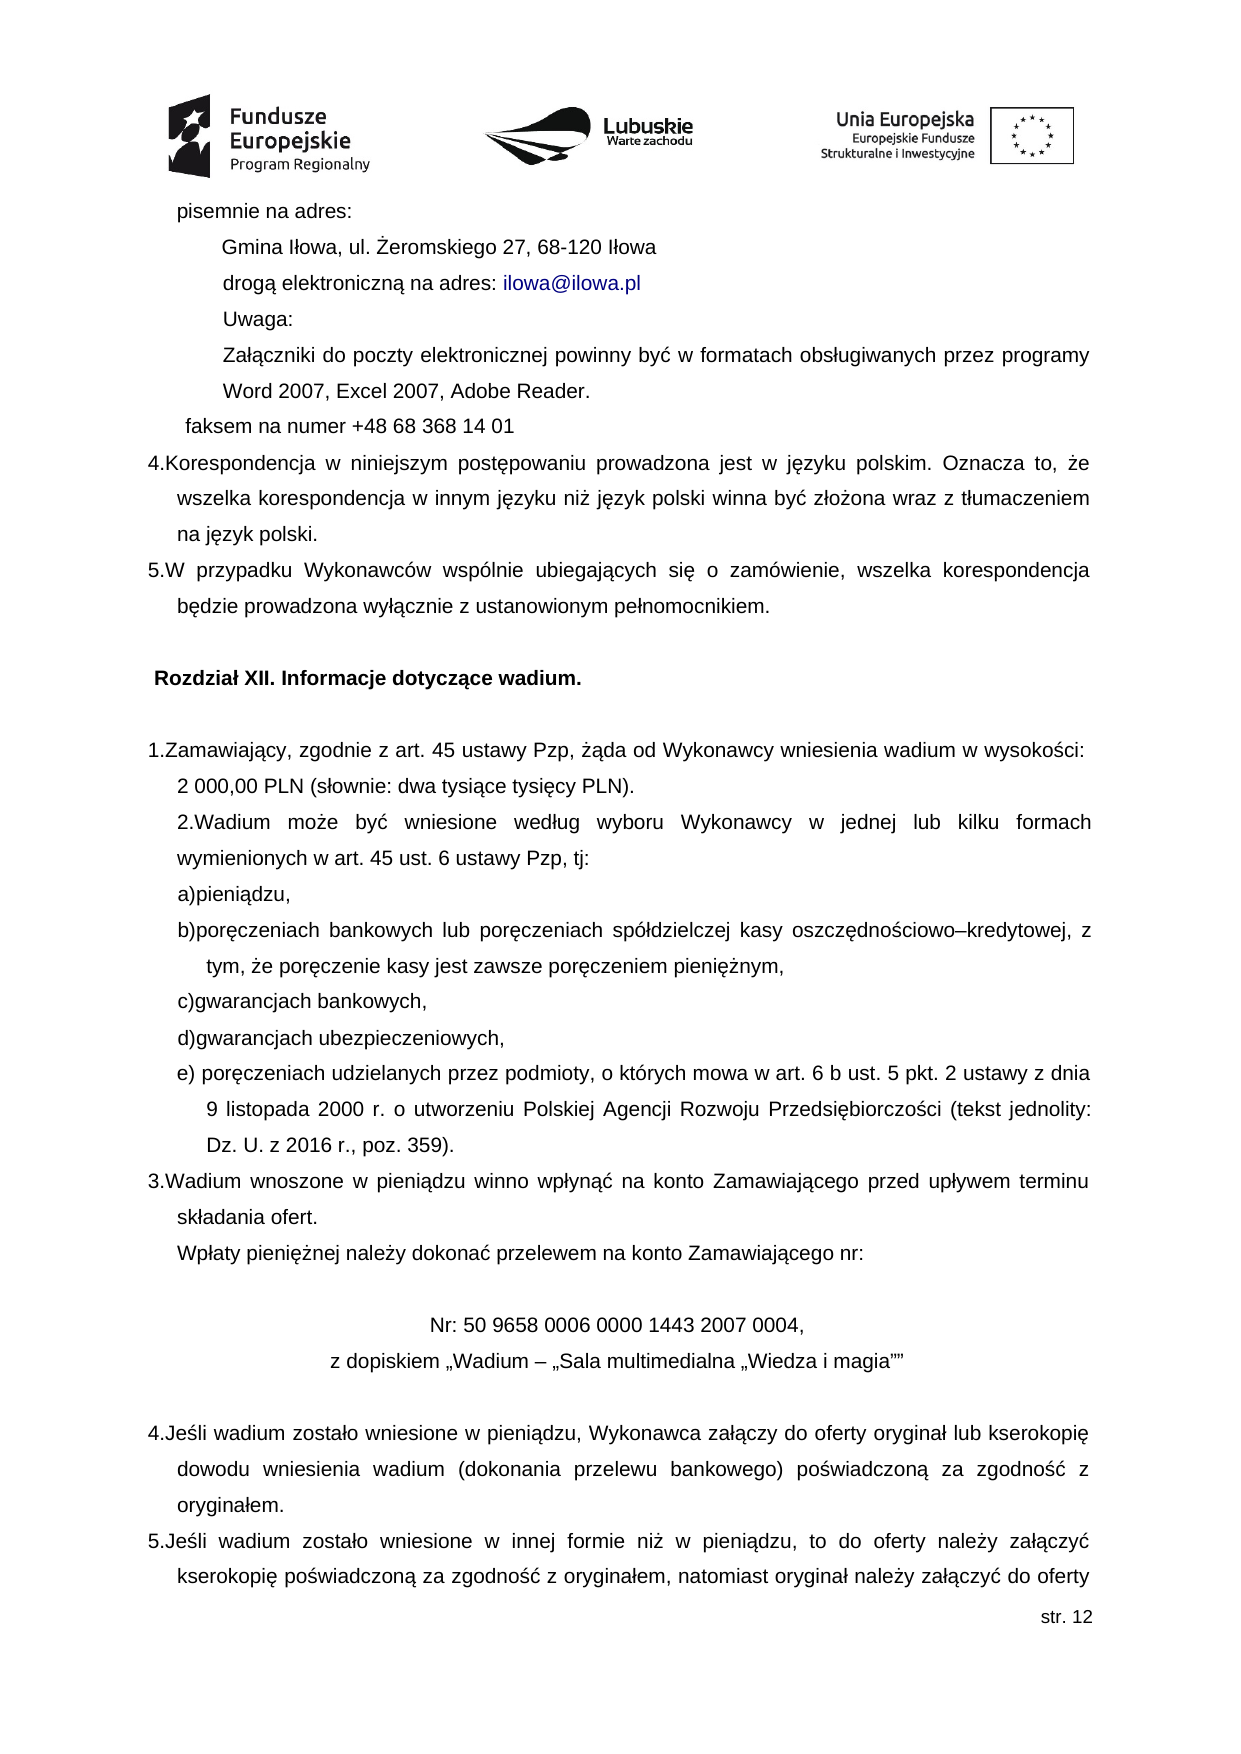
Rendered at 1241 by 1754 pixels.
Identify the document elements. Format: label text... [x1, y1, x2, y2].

text Uwaga: [223, 307, 1093, 331]
text z dopiskiem „Wadium – „Sala multimedialna „Wiedza i magia”” [148, 1349, 1086, 1373]
text Załączniki do poczty elektronicznej powinny być w formatach obsługiwanych przez programy Word 2007, Excel 2007, Adobe Reader. [223, 342, 1091, 402]
list pieniądzu, [177, 882, 1093, 906]
text Gmina Iłowa, ul. Żeromskiego 27, 68-120 Iłowa [148, 235, 1093, 259]
list Wadium może być wniesione według wyboru Wykonawcy w jednej lub kilku formach wymienionych w art. 45 ust. 6 ustawy Pzp, tj: [177, 810, 1093, 869]
text Wpłaty pieniężnej należy dokonać przelewem na konto Zamawiającego nr: [177, 1241, 1093, 1265]
list Wadium wnoszone w pieniądzu winno wpłynąć na konto Zamawiającego przed upływem terminu składania ofert. [148, 1169, 1091, 1229]
list Jeśli wadium zostało wniesione w pieniądzu, Wykonawca załączy do oferty oryginał lub kserokopię dowodu wniesienia wadium (dokonania przelewu bankowego) poświadczoną za zgodność z oryginałem. [148, 1421, 1091, 1516]
list gwarancjach ubezpieczeniowych, [177, 1025, 1093, 1049]
text pisemnie na adres: [148, 199, 1093, 223]
text Rozdział XII. Informacje dotyczące wadium. [154, 666, 1093, 690]
list W przypadku Wykonawców wspólnie ubiegających się o zamówienie, wszelka korespondencja będzie prowadzona wyłącznie z ustanowionym pełnomocnikiem. [148, 558, 1091, 618]
list gwarancjach bankowych, [177, 989, 1093, 1013]
text e) poręczeniach udzielanych przez podmioty, o których mowa w art. 6 b ust. 5 pkt. 2 ustawy z dnia 9 listopada 2000 r. o utworzeniu Polskiej Agencji Rozwoju Przedsiębiorczości (tekst jednolity: Dz. U. z 2016 r., poz. 359). [177, 1061, 1093, 1157]
list Zamawiający, zgodnie z art. 45 ustawy Pzp, żąda od Wykonawcy wniesienia wadium w wysokości: 2 000,00 PLN (słownie: dwa tysiące tysięcy PLN). [148, 738, 1086, 798]
text Nr: 50 9658 0006 0000 1443 2007 0004, [148, 1313, 1086, 1337]
list Korespondencja w niniejszym postępowaniu prowadzona jest w języku polskim. Oznacza to, że wszelka korespondencja w innym języku niż język polski winna być złożona wraz z tłumaczeniem na język polski. [148, 450, 1091, 546]
list faksem na numer +48 68 368 14 01 [185, 414, 1093, 438]
text drogą elektroniczną na adres: ilowa@ilowa.pl [148, 271, 1093, 294]
list poręczeniach bankowych lub poręczeniach spółdzielczej kasy oszczędnościowo–kredytowej, z tym, że poręczenie kasy jest zawsze poręczeniem pieniężnym, [177, 917, 1093, 977]
list Jeśli wadium zostało wniesione w innej formie niż w pieniądzu, to do oferty należy załączyć kserokopię poświadczoną za zgodność z oryginałem, natomiast oryginał należy załączyć do oferty [148, 1528, 1091, 1588]
